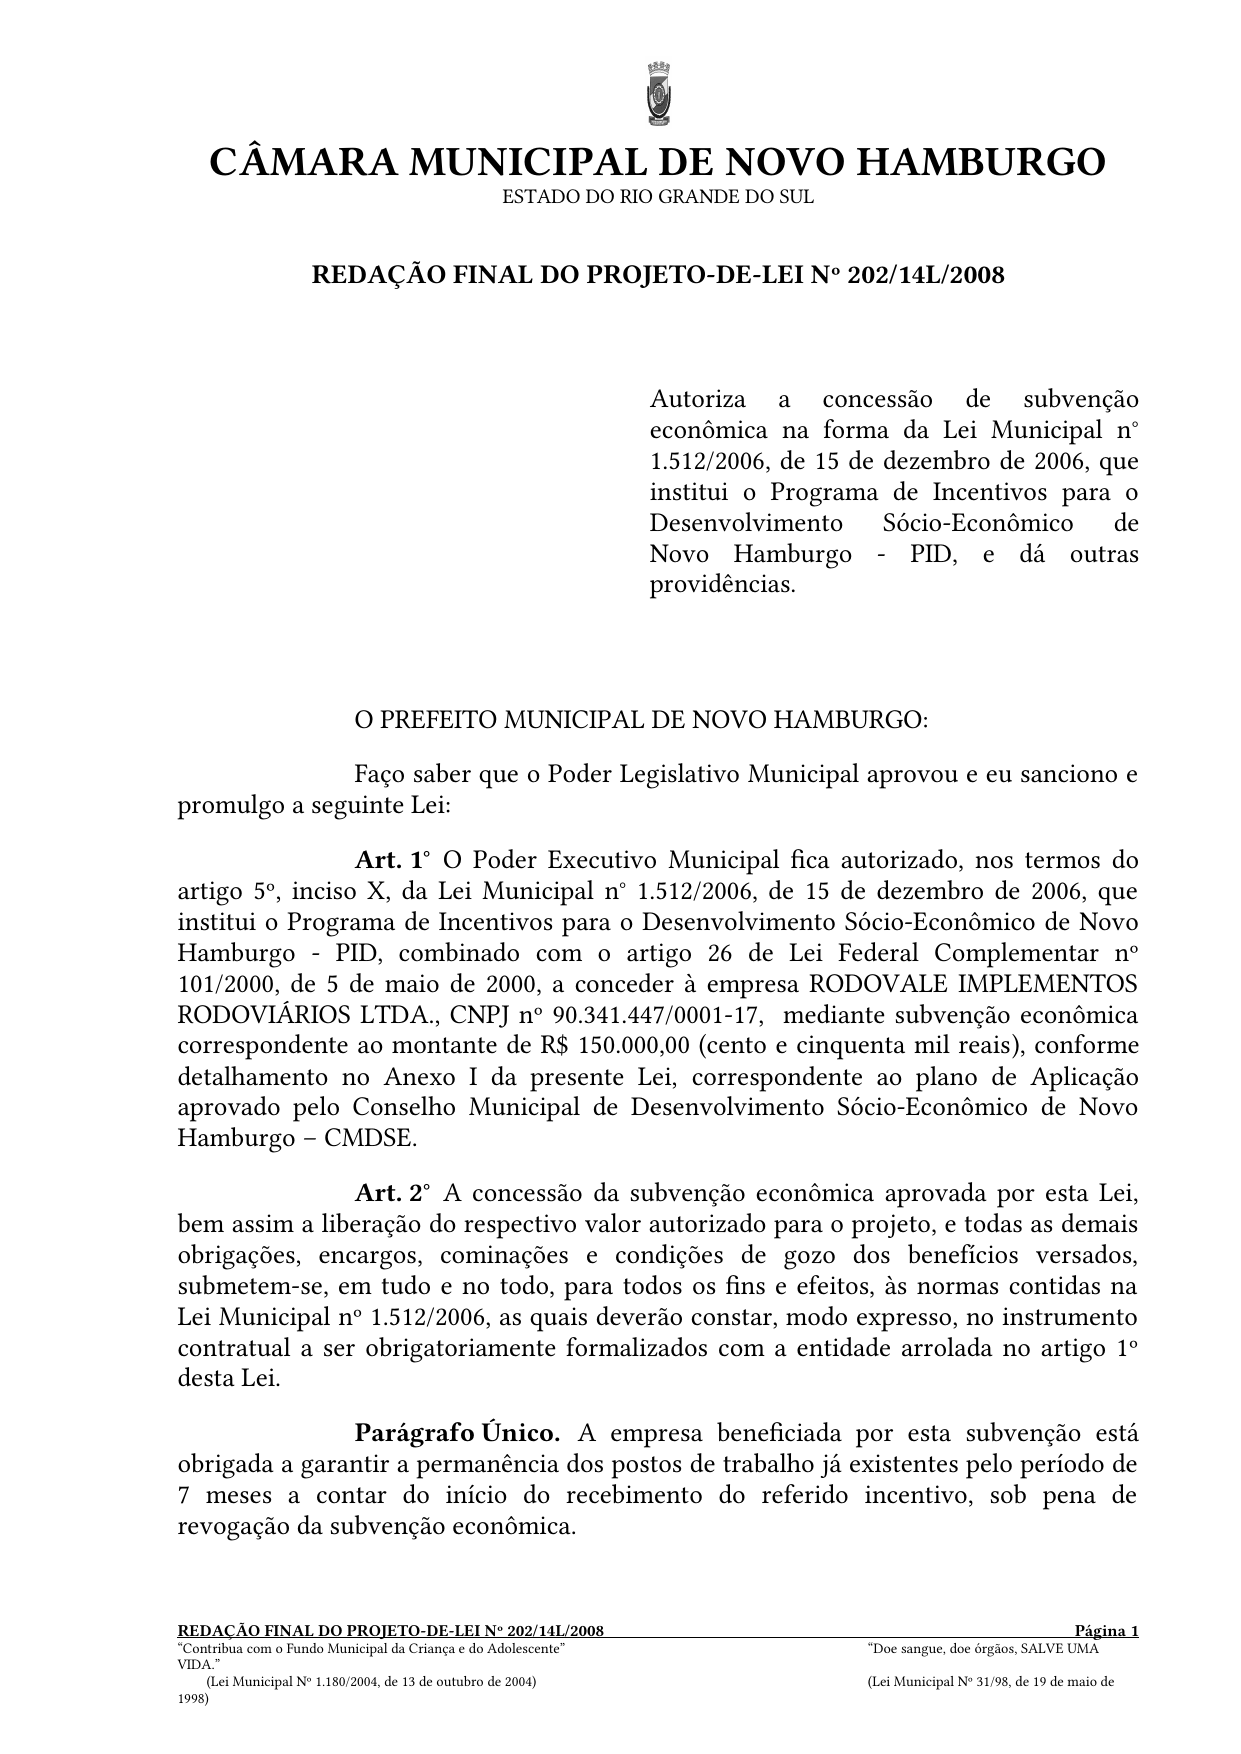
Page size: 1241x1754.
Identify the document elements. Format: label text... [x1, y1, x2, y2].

text O PREFEITO MUNICIPAL DE NOVO HAMBURGO: [177, 704, 1140, 735]
text Faço saber que o Poder Legislativo Municipal aprovou e eu sanciono e promulgo a seguinte Lei: [177, 759, 1140, 821]
text REDAÇÃO FINAL DO PROJETO-DE-LEI Nº 202/14L/2008 [177, 259, 1140, 290]
text Art. 1° O Poder Executivo Municipal fica autorizado, nos termos do artigo 5º, inciso X, da Lei Municipal n° 1.512/2006, de 15 de dezembro de 2006, que institui o Programa de Incentivos para o Desenvolvimento Sócio-Econômico de Novo Hamburgo - PID, combinado com o artigo 26 de Lei Federal Complementar nº 101/2000, de 5 de maio de 2000, a conceder à empresa RODOVALE IMPLEMENTOS RODOVIÁRIOS LTDA., CNPJ nº 90.341.447/0001-17, mediante subvenção econômica correspondente ao montante de R$ 150.000,00 (cento e cinquenta mil reais), conforme detalhamento no Anexo I da presente Lei, correspondente ao plano de Aplicação aprovado pelo Conselho Municipal de Desenvolvimento Sócio-Econômico de Novo Hamburgo – CMDSE. [177, 844, 1140, 1153]
text Autoriza a concessão de subvenção econômica na forma da Lei Municipal n° 1.512/2006, de 15 de dezembro de 2006, que institui o Programa de Incentivos para o Desenvolvimento Sócio-Econômico de Novo Hamburgo - PID, e dá outras providências. [649, 383, 1140, 599]
text Art. 2° A concessão da subvenção econômica aprovada por esta Lei, bem assim a liberação do respectivo valor autorizado para o projeto, e todas as demais obrigações, encargos, cominações e condições de gozo dos benefícios versados, submetem-se, em tudo e no todo, para todos os fins e efeitos, às normas contidas na Lei Municipal nº 1.512/2006, as quais deverão constar, modo expresso, no instrumento contratual a ser obrigatoriamente formalizados com a entidade arrolada no artigo 1º desta Lei. [177, 1177, 1140, 1393]
text Parágrafo Único. A empresa beneficiada por esta subvenção está obrigada a garantir a permanência dos postos de trabalho já existentes pelo período de 7 meses a contar do início do recebimento do referido incentivo, sob pena de revogação da subvenção econômica. [177, 1417, 1140, 1541]
